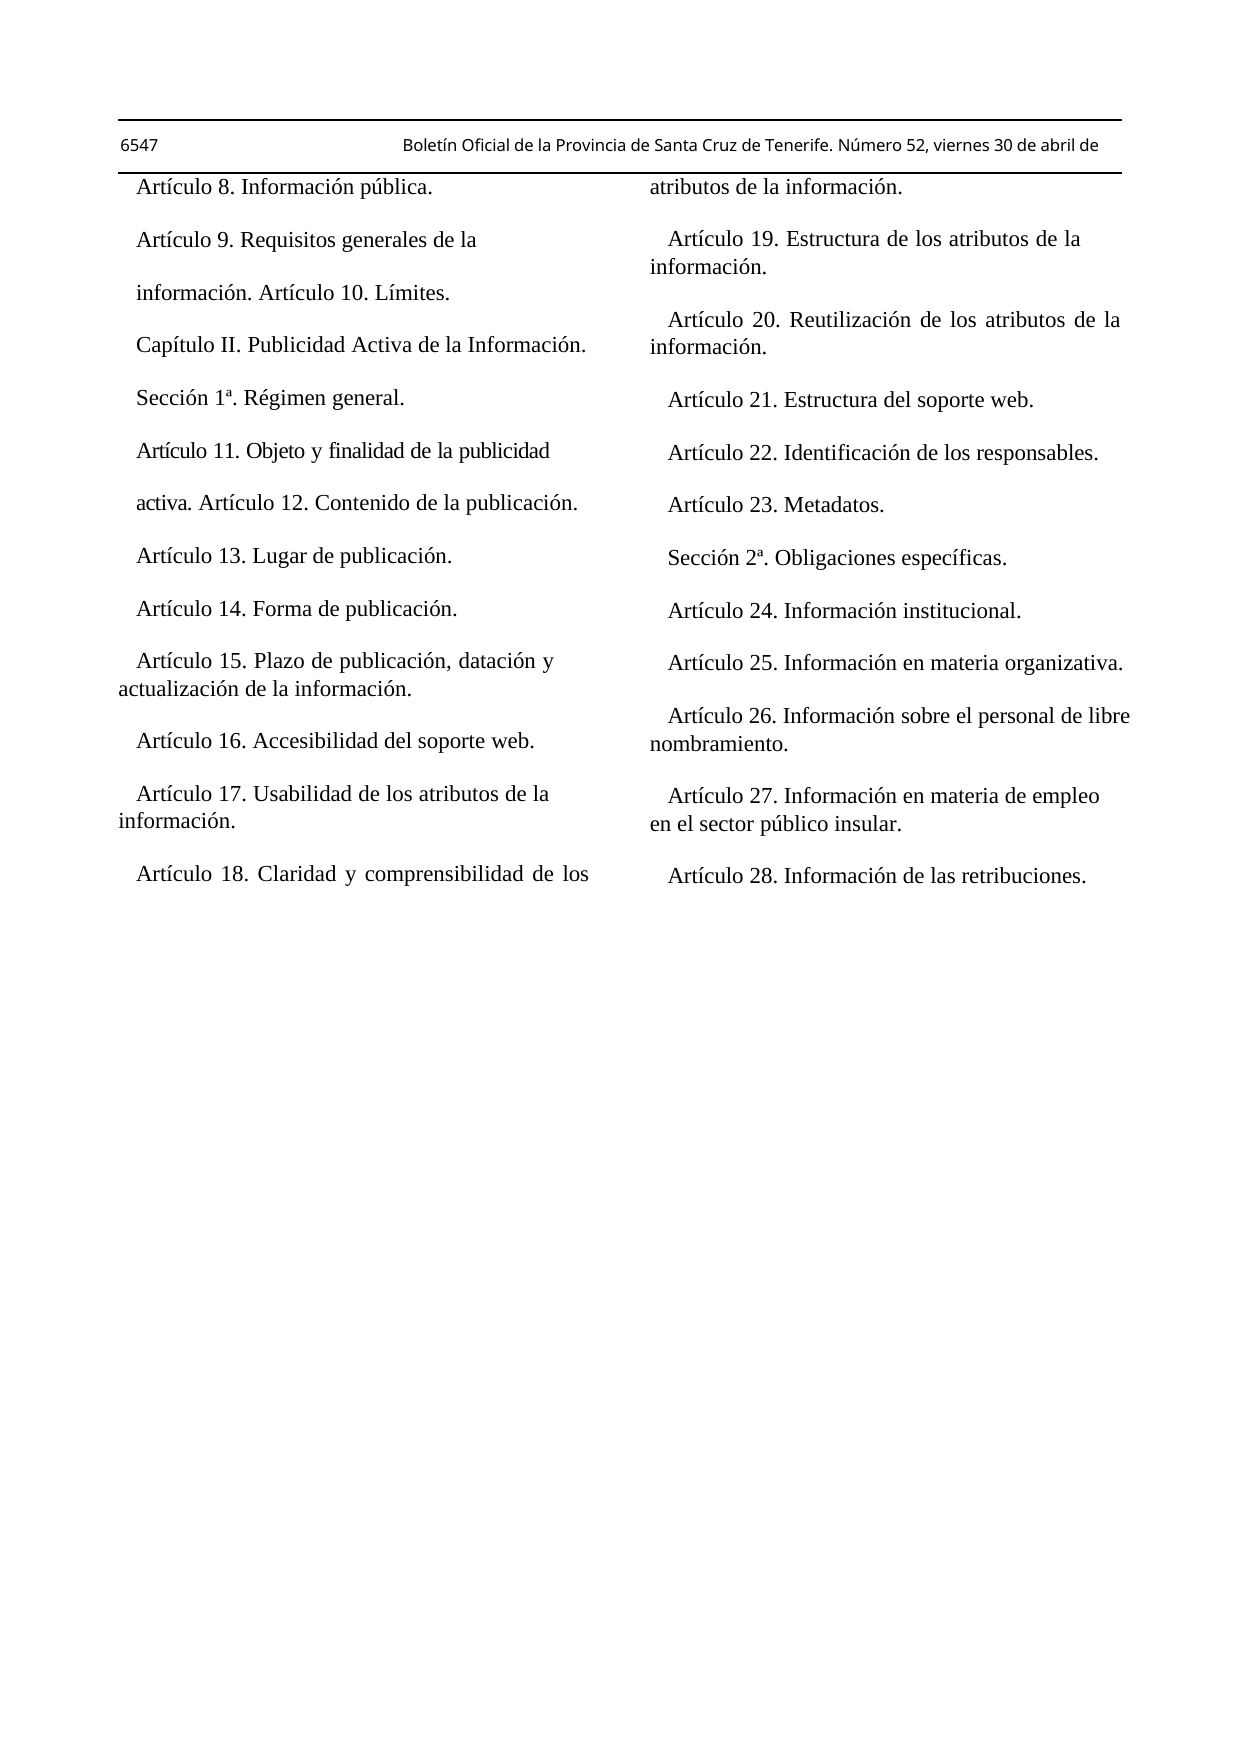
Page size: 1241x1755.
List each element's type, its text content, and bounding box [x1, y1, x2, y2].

text Artículo 13. Lugar de publicación. Artículo 14. Forma de publicación. [136, 542, 517, 621]
text Artículo 15. Plazo de publicación, datación y actualización de la información. [118, 647, 595, 701]
text Artículo 27. Información en materia de empleo en el sector público insular. [649, 782, 1123, 836]
text Artículo 26. Información sobre el personal de libre nombramiento. [649, 702, 1136, 756]
text Artículo 20. Reutilización de los atributos de la información. [649, 306, 1136, 360]
text Artículo 28. Información de las retribuciones. [667, 862, 1136, 889]
text Artículo 18. Claridad y comprensibilidad de los [118, 860, 595, 886]
text Artículo 11. Objeto y finalidad de la publicidad activa. Artículo 12. Contenido de la publicación. [136, 437, 582, 516]
text Artículo 16. Accesibilidad del soporte web. [136, 727, 595, 753]
text Capítulo II. Publicidad Activa de la Información. Sección 1ª. Régimen general. [136, 331, 595, 410]
text Artículo 8. Información pública. [136, 174, 595, 199]
text Artículo 21. Estructura del soporte web. Artículo 22. Identificación de los responsables. Artículo 23. Metadatos. [667, 386, 1101, 518]
text Artículo 9. Requisitos generales de la información. Artículo 10. Límites. [136, 226, 582, 305]
text Sección 2ª. Obligaciones específicas. Artículo 24. Información institucional. [667, 544, 1058, 623]
text Artículo 17. Usabilidad de los atributos de la información. [118, 780, 595, 834]
text Artículo 19. Estructura de los atributos de la información. [649, 226, 1136, 279]
text Artículo 25. Información en materia organizativa. [667, 649, 1136, 676]
text atributos de la información. [649, 173, 1136, 199]
